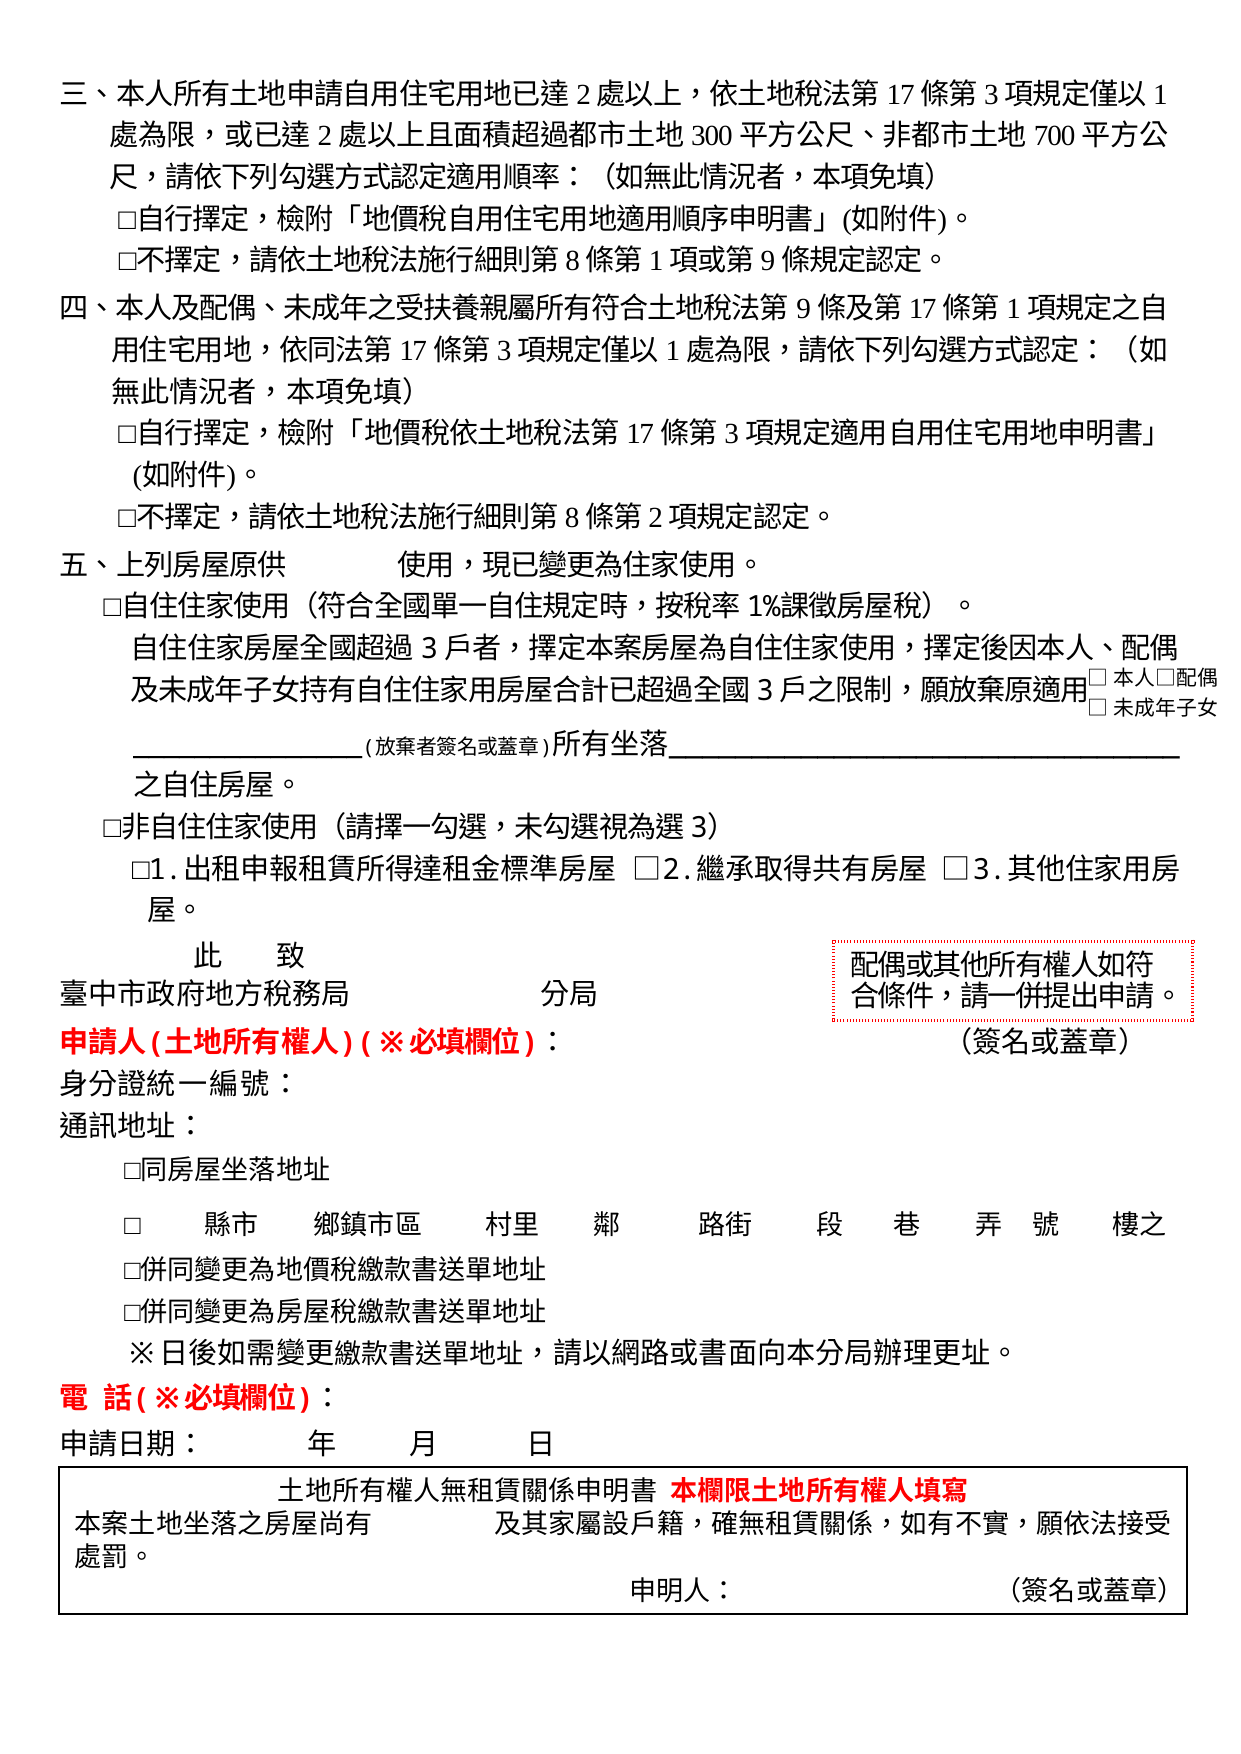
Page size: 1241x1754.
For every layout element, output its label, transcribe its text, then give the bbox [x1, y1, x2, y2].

text □1.出租申報租賃所得達租金標準房屋 □2.繼承取得共有房屋 □3.其他住家用房屋。 [132, 846, 1181, 929]
text 配偶或其他所有權人如符合條件，請一併提出申請。 [850, 950, 1176, 1012]
text □不擇定，請依土地稅法施行細則第8條第1項或第9條規定認定。 [119, 237, 1215, 279]
text 四、本人及配偶、未成年之受扶養親屬所有符合土地稅法第9條及第17條第1項規定之自用住宅用地，依同法第17條第3項規定僅以1處為限，請依下列勾選方式認定：（如無此情況者，本項免填） [59, 285, 1169, 410]
text □自住住家使用（符合全國單一自住規定時，按稅率1%課徵房屋稅）。 [103, 583, 1181, 625]
text □自行擇定，檢附「地價稅自用住宅用地適用順序申明書」(如附件)。 [118, 196, 1174, 237]
text 申請人(土地所有權人)(※必填欄位)： （簽名或蓋章） [59, 1017, 1181, 1061]
table_header 土地所有權人無租賃關係申明書 本欄限土地所有權人填寫 本案土地坐落之房屋尚有 及其家屬設戶籍，確無租賃關係，如有不實，願依法接受處罰。 申明人： （簽名或蓋章） [60, 1468, 1186, 1613]
text □ 縣市 鄉鎮市區 村里 鄰 路街 段 巷 弄 號 樓之 [59, 1188, 1181, 1246]
text ※日後如需變更繳款書送單地址，請以網路或書面向本分局辦理更址。 [59, 1330, 1181, 1371]
text □併同變更為地價稅繳款書送單地址 [59, 1246, 1181, 1288]
text 此 致 [59, 939, 1194, 1022]
text □非自住住家使用（請擇一勾選，未勾選視為選3） [103, 804, 1181, 846]
text 身分證統一編號： [59, 1061, 1181, 1103]
text 三、本人所有土地申請自用住宅用地已達2處以上，依土地稅法第17條第3項規定僅以1處為限，或已達2處以上且面積超過都市土地300平方公尺、非都市土地700平方公尺，請依下列勾選方式認定適用順率：（如無此情況者，本項免填） [59, 71, 1169, 196]
text □自行擇定，檢附「地價稅依土地稅法第17條第3項規定適用自用住宅用地申明書」(如附件)。 [118, 410, 1174, 494]
text 自住住家房屋全國超過3戶者，擇定本案房屋為自住住家使用，擇定後因本人、配偶及未成年子女持有自住住家用房屋合計已超過全國3戶之限制，願放棄原適用 [130, 625, 1181, 708]
text 申請日期： 年 月 日 [59, 1430, 1181, 1461]
text 五、上列房屋原供 使用，現已變更為住家使用。 [59, 542, 1181, 583]
text □併同變更為房屋稅繳款書送單地址 [59, 1288, 1181, 1330]
text 通訊地址： [59, 1103, 1181, 1144]
text □不擇定，請依土地稅法施行細則第8條第2項規定認定。 [118, 494, 1215, 535]
text 電 話(※必填欄位)： [59, 1371, 1181, 1417]
text _______________(放棄者簽名或蓋章)所有坐落_______________________________之自住房屋。 [133, 721, 1181, 804]
text □同房屋坐落地址 [59, 1144, 1181, 1188]
text 臺中市政府地方稅務局 分局 [59, 979, 832, 1011]
